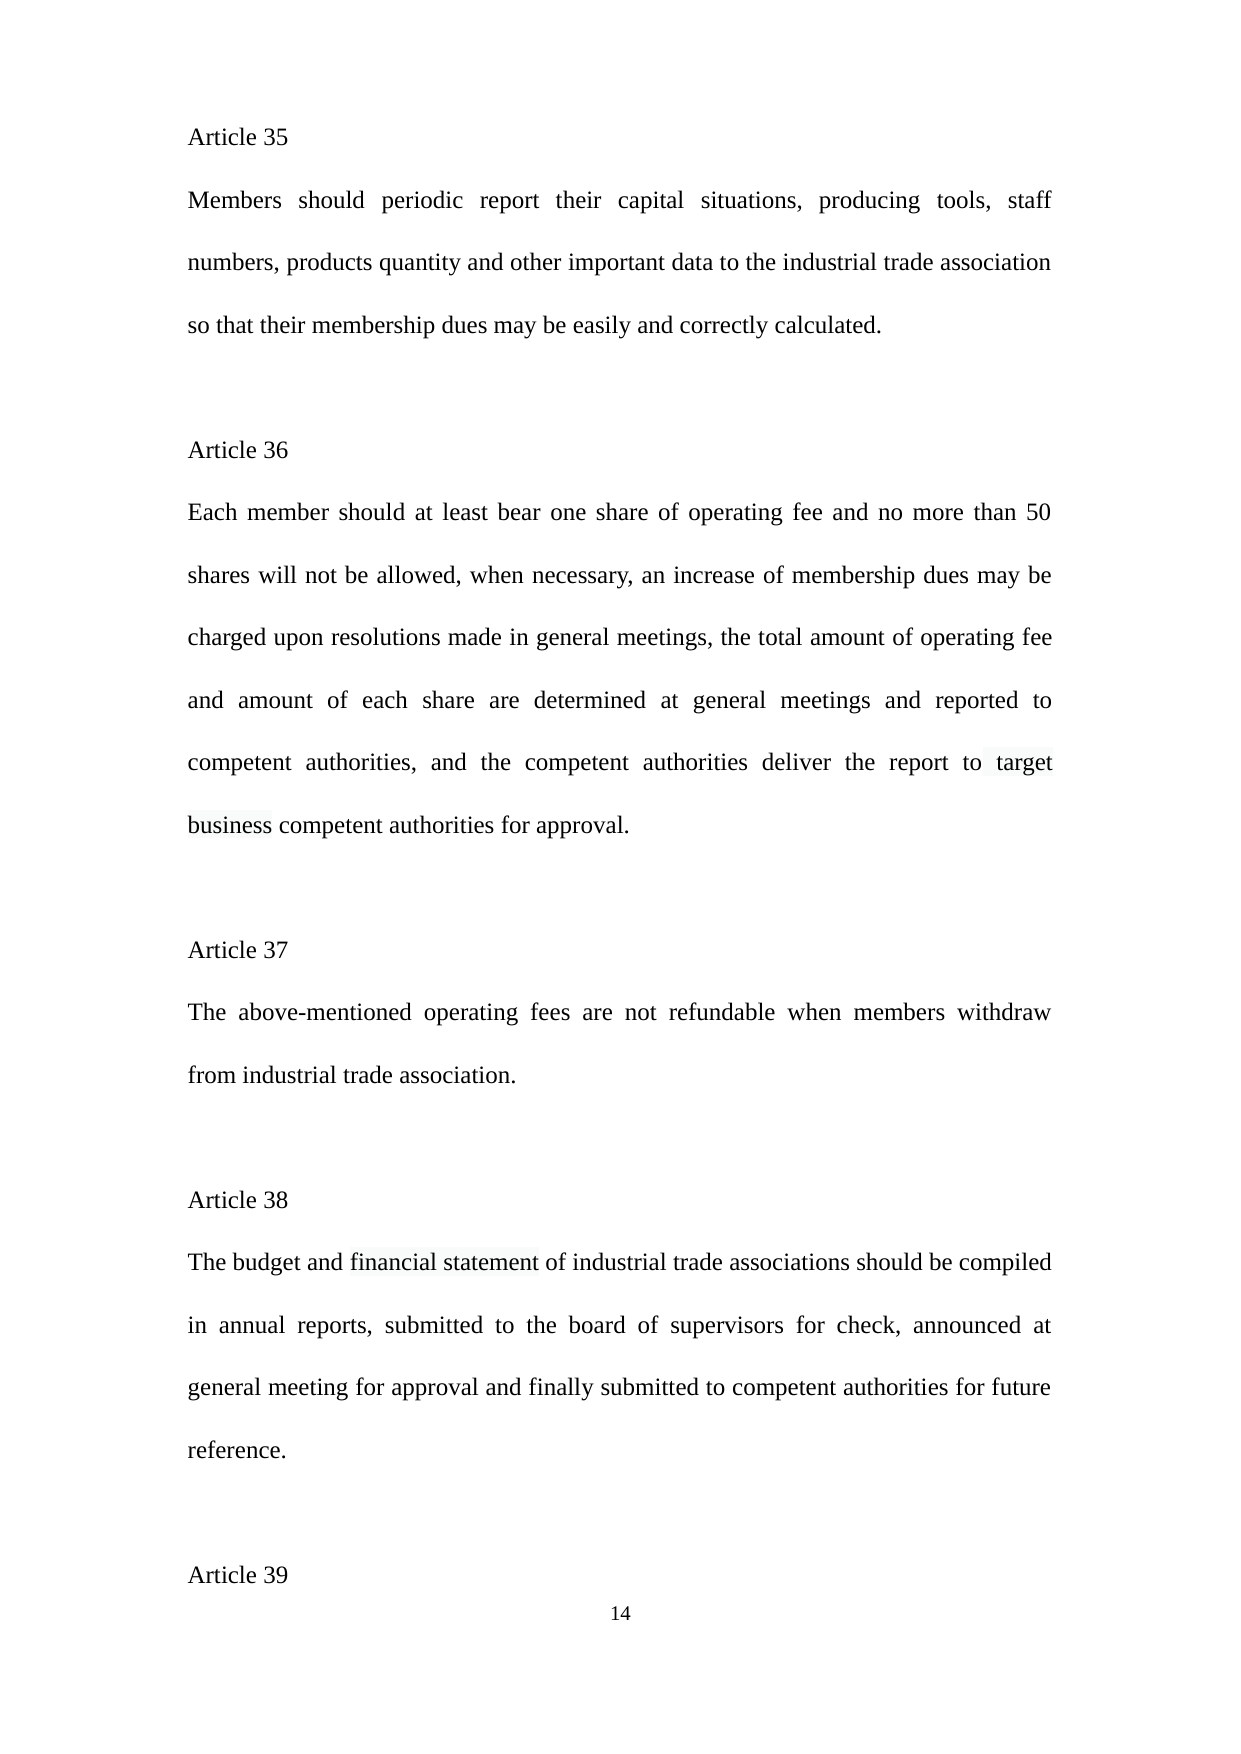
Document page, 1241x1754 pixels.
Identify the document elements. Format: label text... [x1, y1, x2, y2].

text Article 36 [187, 407, 1053, 470]
text The above-mentioned operating fees are not refundable when members withdraw from industrial trade association. [187, 970, 1053, 1095]
text Members should periodic report their capital situations, producing tools, staff numbers, products quantity and other important data to the industrial trade association so that their membership dues may be easily and correctly calculated. [187, 157, 1053, 345]
text Article 39 [187, 1532, 1053, 1595]
text Article 35 [187, 95, 1053, 157]
text Article 37 [187, 907, 1053, 970]
text Each member should at least bear one share of operating fee and no more than 50 shares will not be allowed, when necessary, an increase of membership dues may be charged upon resolutions made in general meetings, the total amount of operating fee and amount of each share are determined at general meetings and reported to competent authorities, and the competent authorities deliver the report to target business competent authorities for approval. [187, 470, 1053, 845]
text The budget and financial statement of industrial trade associations should be compiled in annual reports, submitted to the board of supervisors for check, announced at general meeting for approval and finally submitted to competent authorities for future reference. [187, 1220, 1053, 1470]
text Article 38 [187, 1157, 1053, 1220]
